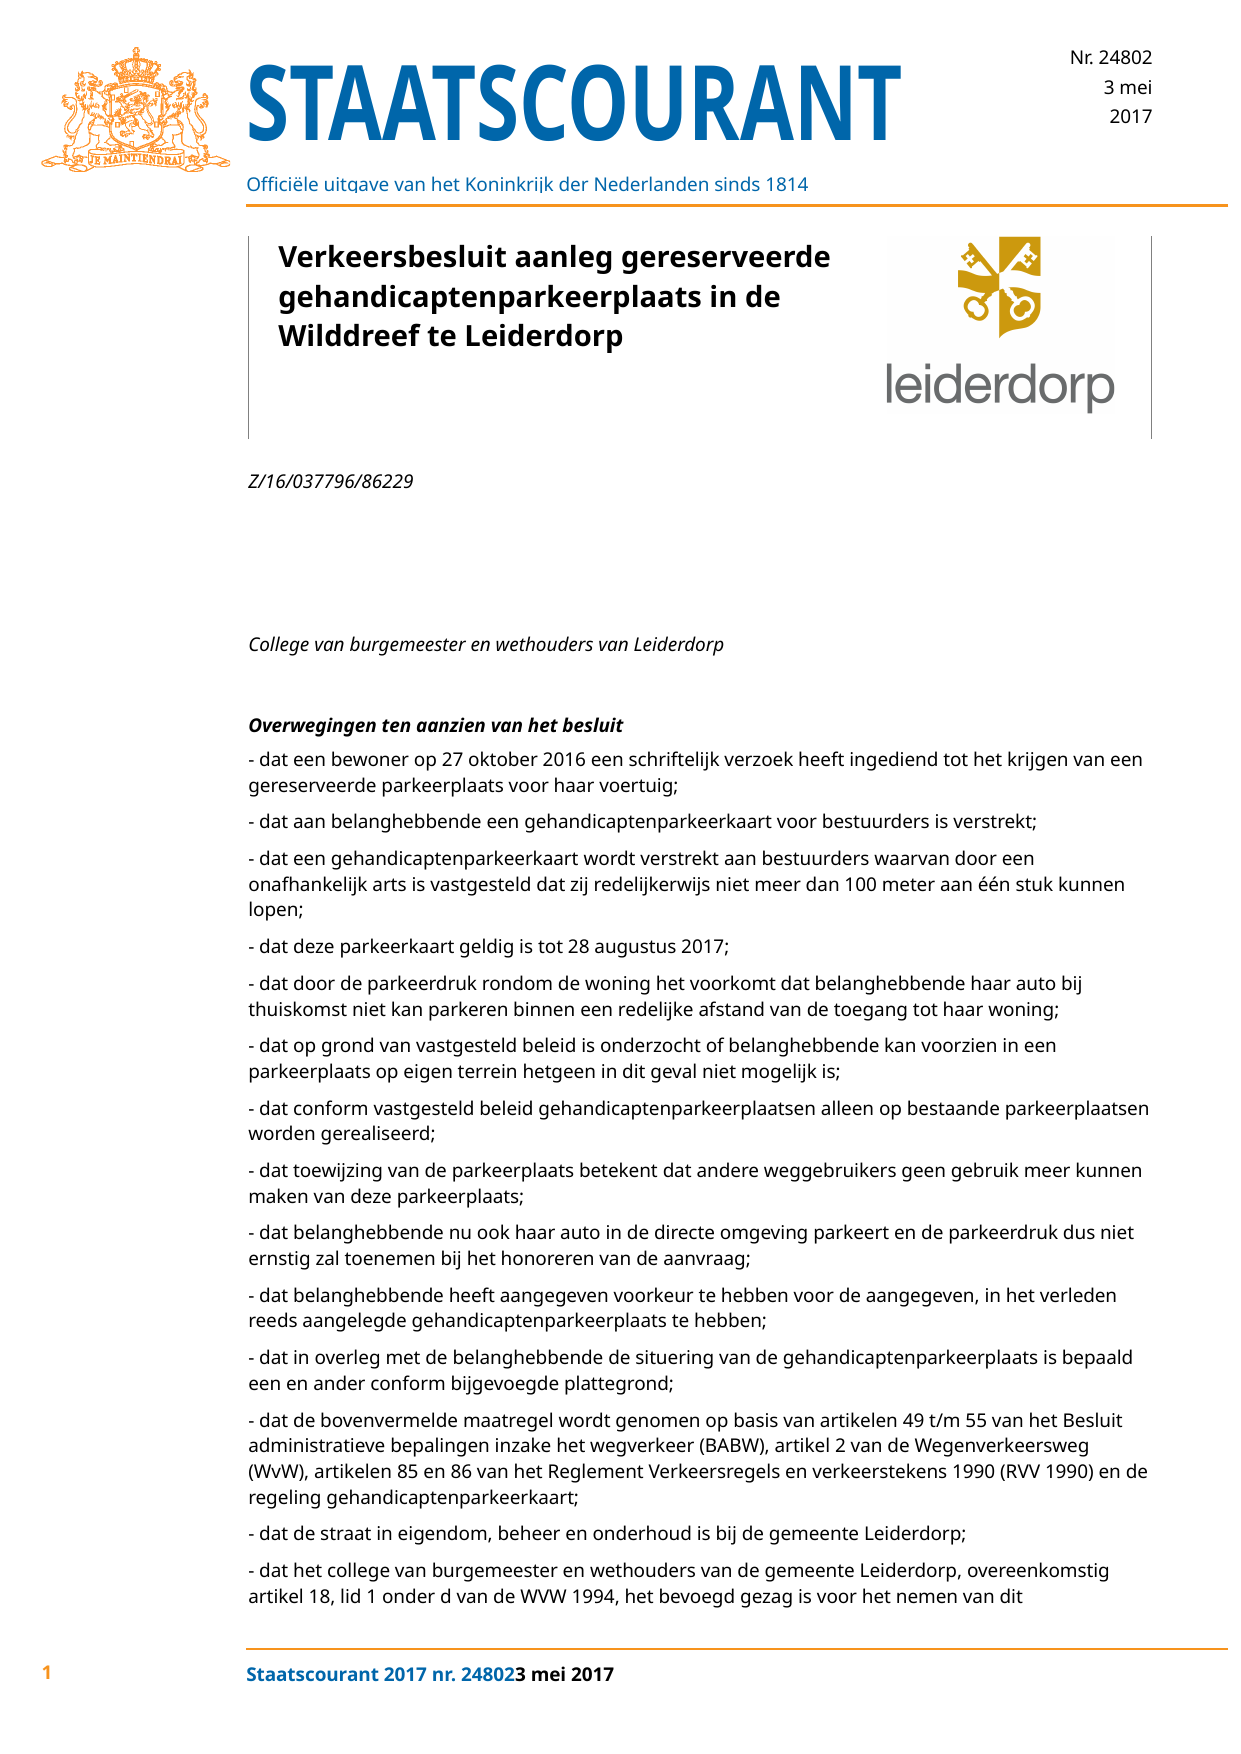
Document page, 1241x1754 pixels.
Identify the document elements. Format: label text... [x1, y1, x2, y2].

text - dat aan belanghebbende een gehandicaptenparkeerkaart voor bestuurders is verstrekt; [248, 808, 1152, 834]
text - dat conform vastgesteld beleid gehandicaptenparkeerplaatsen alleen op bestaande parkeerplaatsen worden gerealiseerd; [248, 1095, 1152, 1146]
picture [41, 47, 231, 172]
table_header [850, 236, 886, 413]
picture [886, 236, 1115, 414]
table_header Verkeersbesluit aanleg gereserveerde gehandicaptenparkeerplaats in de Wilddreef te Leiderdorp [249, 236, 850, 439]
text - dat toewijzing van de parkeerplaats betekent dat andere weggebruikers geen gebruik meer kunnen maken van deze parkeerplaats; [248, 1157, 1152, 1209]
text - dat door de parkeerdruk rondom de woning het voorkomt dat belanghebbende haar auto bij thuiskomst niet kan parkeren binnen een redelijke afstand van de toegang tot haar woning; [248, 970, 1152, 1021]
text - dat belanghebbende heeft aangegeven voorkeur te hebben voor de aangegeven, in het verleden reeds aangelegde gehandicaptenparkeerplaats te hebben; [248, 1282, 1152, 1333]
text - dat op grond van vastgesteld beleid is onderzocht of belanghebbende kan voorzien in een parkeerplaats op eigen terrein hetgeen in dit geval niet mogelijk is; [248, 1032, 1152, 1084]
text - dat de bovenvermelde maatregel wordt genomen op basis van artikelen 49 t/m 55 van het Besluit administratieve bepalingen inzake het wegverkeer (BABW), artikel 2 van de Wegenverkeersweg (WvW), artikelen 85 en 86 van het Reglement Verkeersregels en verkeerstekens 1990 (RVV 1990) en de regeling gehandicaptenparkeerkaart; [248, 1407, 1152, 1510]
text College van burgemeester en wethouders van Leiderdorp [248, 631, 1152, 657]
text - dat een gehandicaptenparkeerkaart wordt verstrekt aan bestuurders waarvan door een onafhankelijk arts is vastgesteld dat zij redelijkerwijs niet meer dan 100 meter aan één stuk kunnen lopen; [248, 845, 1152, 922]
table_header [850, 414, 1151, 439]
text - dat belanghebbende nu ook haar auto in de directe omgeving parkeert en de parkeerdruk dus niet ernstig zal toenemen bij het honoreren van de aanvraag; [248, 1219, 1152, 1271]
text Overwegingen ten aanzien van het besluit [248, 712, 1152, 738]
text Z/16/037796/86229 [248, 469, 1152, 494]
text - dat in overleg met de belanghebbende de situering van de gehandicaptenparkeerplaats is bepaald een en ander conform bijgevoegde plattegrond; [248, 1344, 1152, 1396]
table_header [1115, 236, 1151, 413]
text - dat de straat in eigendom, beheer en onderhoud is bij de gemeente Leiderdorp; [248, 1521, 1152, 1546]
text - dat deze parkeerkaart geldig is tot 28 augustus 2017; [248, 933, 1152, 959]
text - dat het college van burgemeester en wethouders van de gemeente Leiderdorp, overeenkomstig artikel 18, lid 1 onder d van de WVW 1994, het bevoegd gezag is voor het nemen van dit [248, 1557, 1152, 1609]
text - dat een bewoner op 27 oktober 2016 een schriftelijk verzoek heeft ingediend tot het krijgen van een gereserveerde parkeerplaats voor haar voertuig; [248, 746, 1152, 798]
